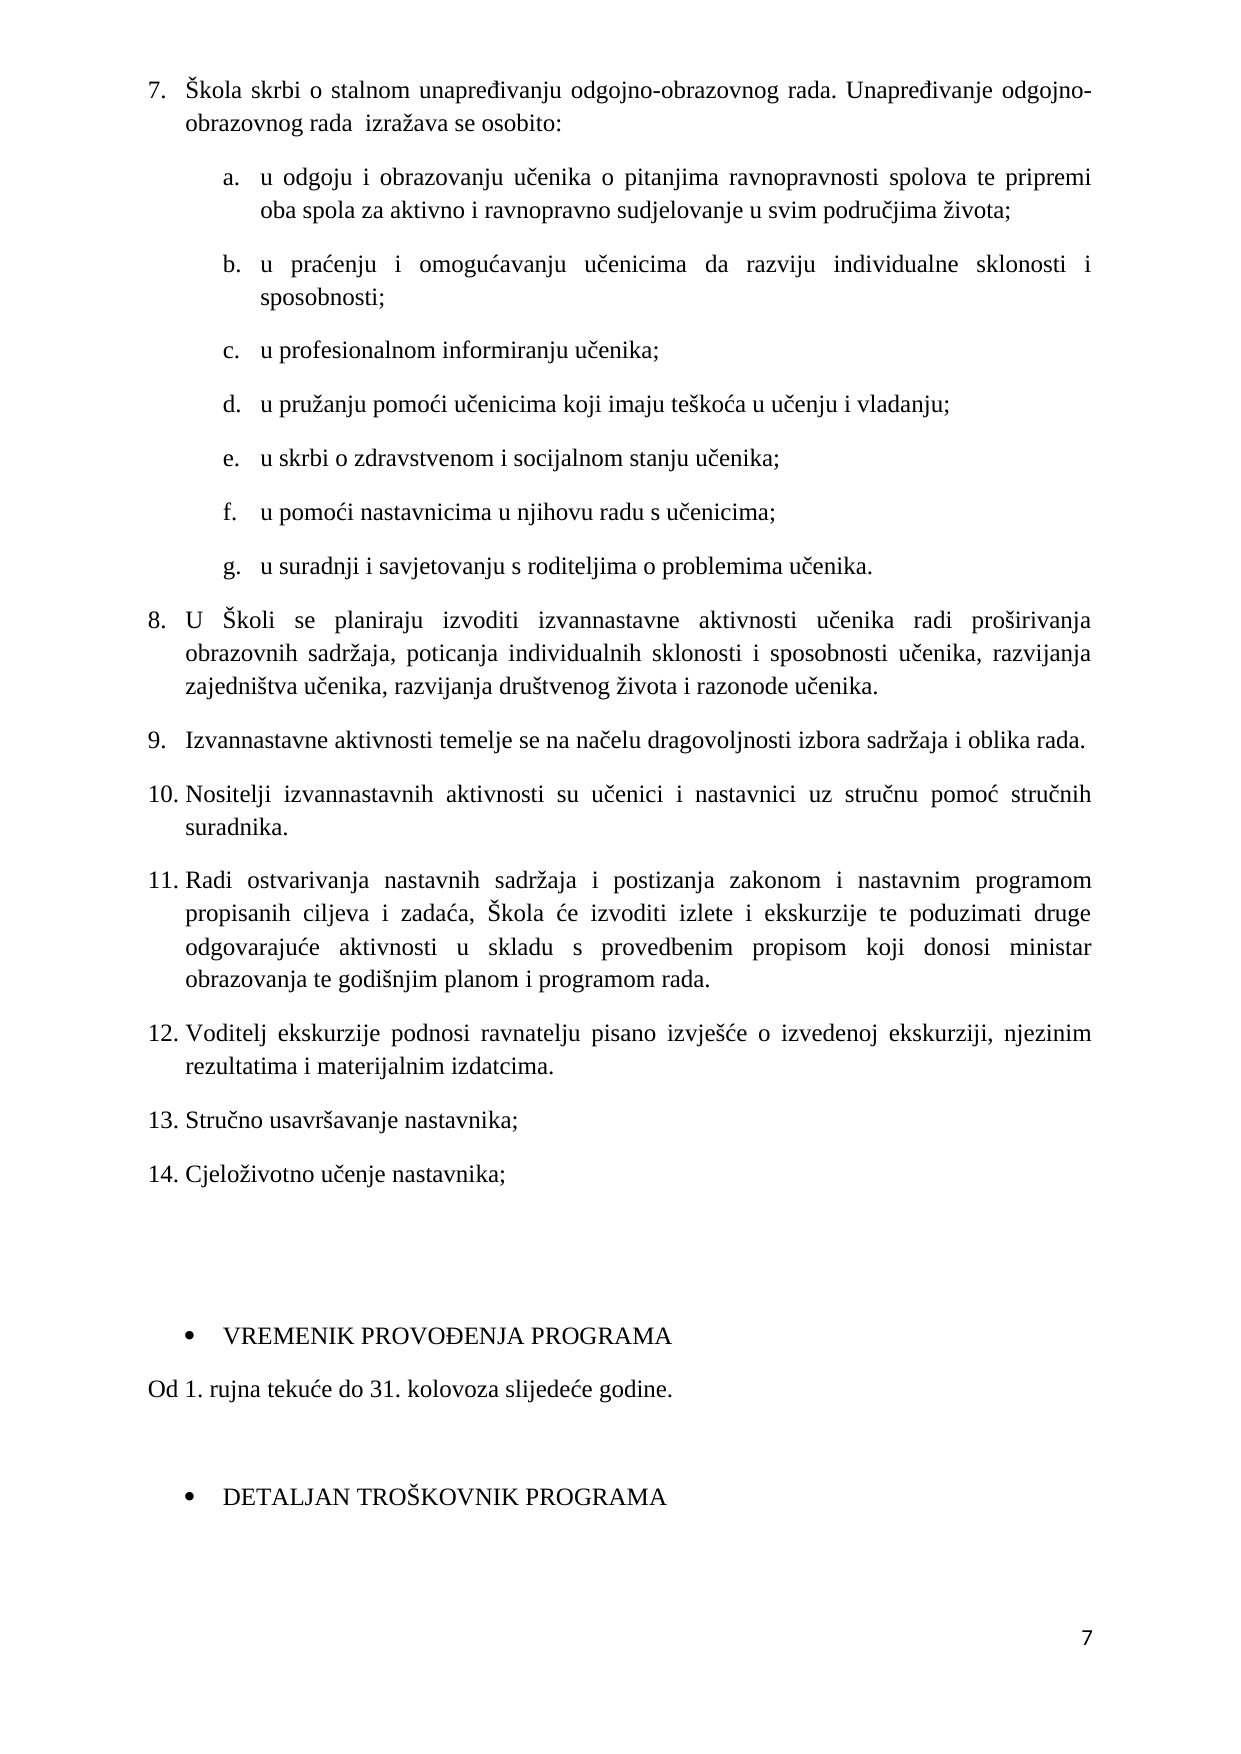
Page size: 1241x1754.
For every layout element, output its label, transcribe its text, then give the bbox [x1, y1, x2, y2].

list u pružanju pomoći učenicima koji imaju teškoća u učenju i vladanju; [223, 389, 1092, 418]
list Cjeloživotno učenje nastavnika; [148, 1159, 1092, 1188]
list Voditelj ekskurzije podnosi ravnatelju pisano izvješće o izvedenoj ekskurziji, njezinim rezultatima i materijalnim izdatcima. [148, 1018, 1092, 1080]
list Stručno usavršavanje nastavnika; [148, 1105, 1092, 1134]
list Škola skrbi o stalnom unapređivanju odgojno-obrazovnog rada. Unapređivanje odgojno-obrazovnog rada izražava se osobito: [148, 75, 1092, 137]
list DETALJAN TROŠKOVNIK PROGRAMA [185, 1482, 1092, 1511]
list u pomoći nastavnicima u njihovu radu s učenicima; [223, 497, 1092, 526]
list U Školi se planiraju izvoditi izvannastavne aktivnosti učenika radi proširivanja obrazovnih sadržaja, poticanja individualnih sklonosti i sposobnosti učenika, razvijanja zajedništva učenika, razvijanja društvenog života i razonode učenika. [148, 605, 1092, 700]
list u suradnji i savjetovanju s roditeljima o problemima učenika. [223, 551, 1092, 580]
text Od 1. rujna tekuće do 31. kolovoza slijedeće godine. [148, 1374, 1092, 1403]
list Nositelji izvannastavnih aktivnosti su učenici i nastavnici uz stručnu pomoć stručnih suradnika. [148, 779, 1092, 840]
list u odgoju i obrazovanju učenika o pitanjima ravnopravnosti spolova te pripremi oba spola za aktivno i ravnopravno sudjelovanje u svim područjima života; [223, 162, 1092, 224]
list u skrbi o zdravstvenom i socijalnom stanju učenika; [223, 443, 1092, 472]
list u praćenju i omogućavanju učenicima da razviju individualne sklonosti i sposobnosti; [223, 249, 1092, 311]
list Izvannastavne aktivnosti temelje se na načelu dragovoljnosti izbora sadržaja i oblika rada. [148, 725, 1092, 753]
list VREMENIK PROVOĐENJA PROGRAMA [185, 1321, 1092, 1349]
list u profesionalnom informiranju učenika; [223, 336, 1092, 364]
list Radi ostvarivanja nastavnih sadržaja i postizanja zakonom i nastavnim programom propisanih ciljeva i zadaća, Škola će izvoditi izlete i ekskurzije te poduzimati druge odgovarajuće aktivnosti u skladu s provedbenim propisom koji donosi ministar obrazovanja te godišnjim planom i programom rada. [148, 866, 1092, 993]
